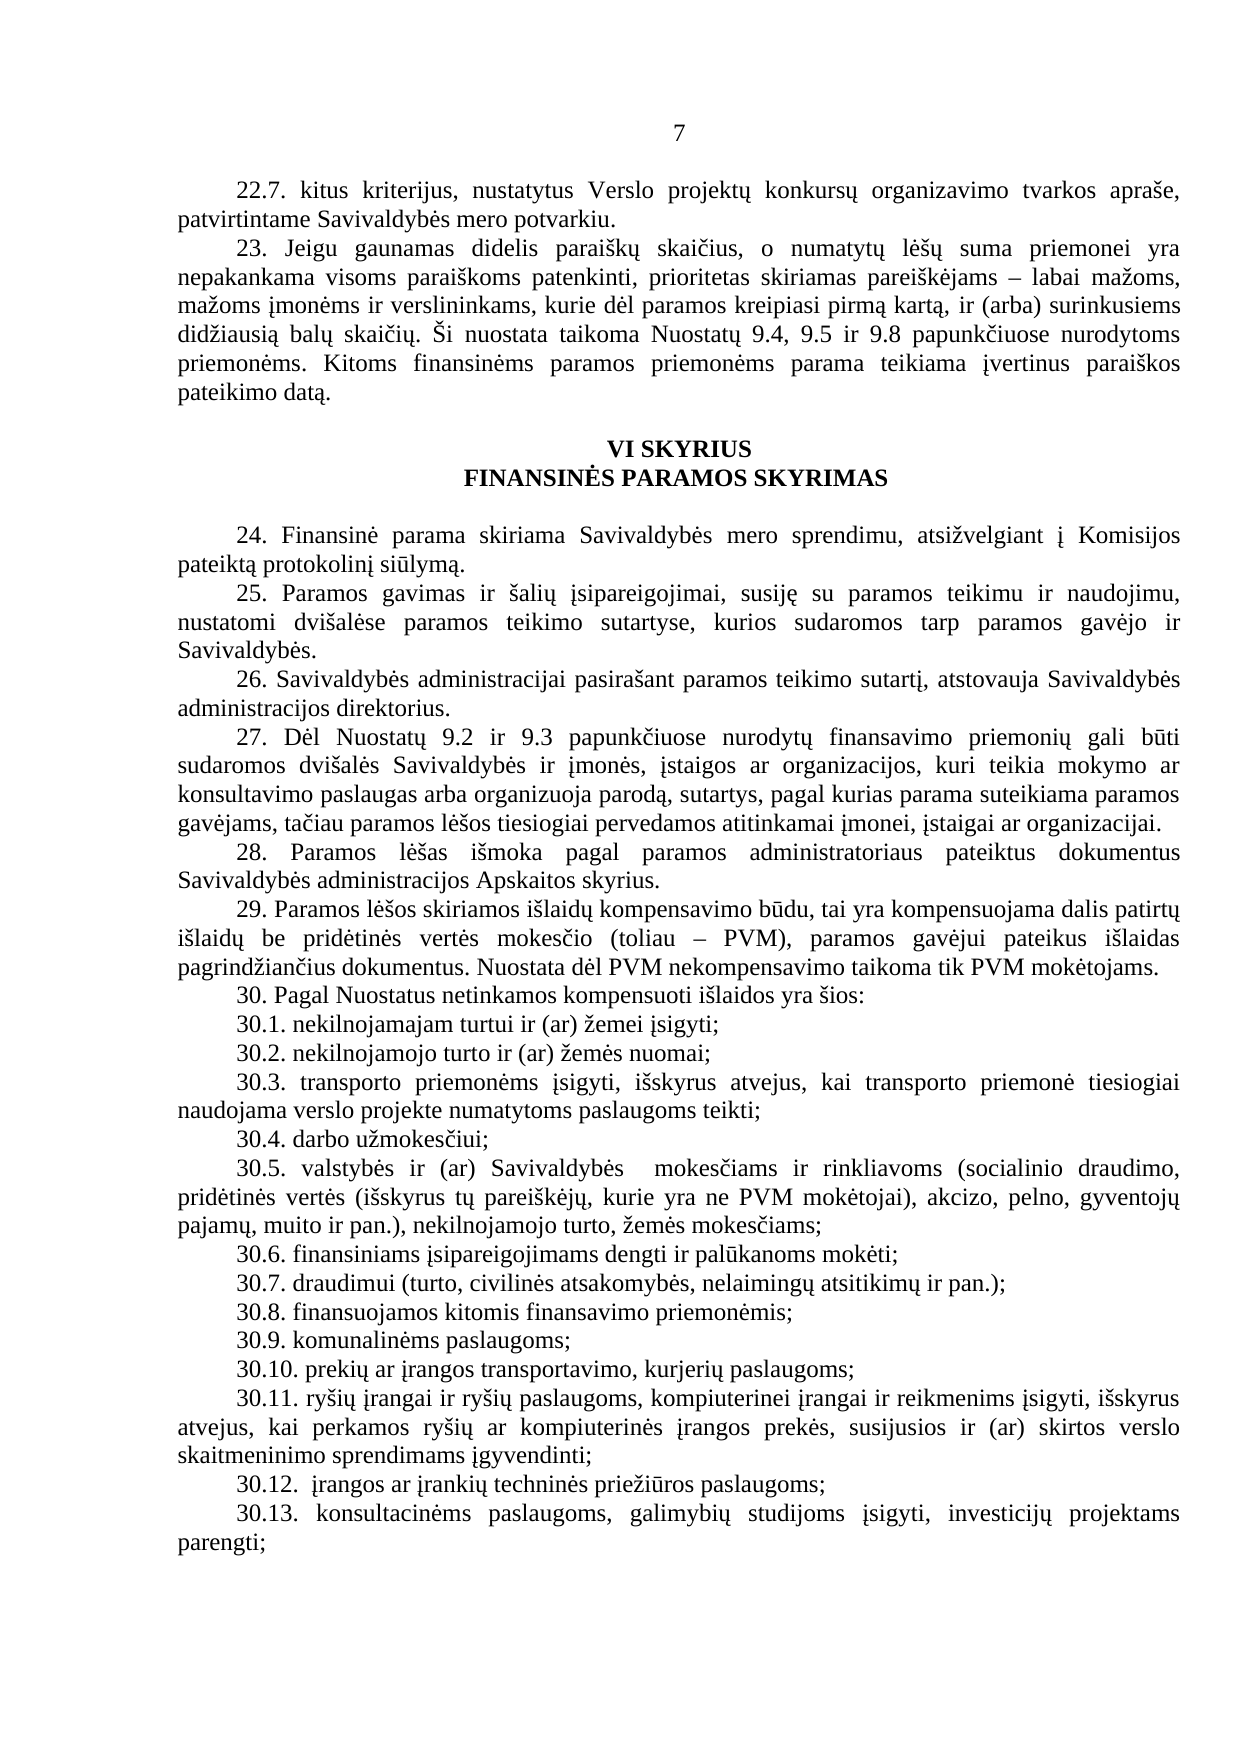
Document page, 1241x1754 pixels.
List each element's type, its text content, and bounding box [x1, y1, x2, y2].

text 30. Pagal Nuostatus netinkamos kompensuoti išlaidos yra šios: [177, 981, 1181, 1009]
text 30.3. transporto priemonėms įsigyti, išskyrus atvejus, kai transporto priemonė tiesiogiai naudojama verslo projekte numatytoms paslaugoms teikti; [177, 1067, 1181, 1124]
text 23. Jeigu gaunamas didelis paraiškų skaičius, o numatytų lėšų suma priemonei yra nepakankama visoms paraiškoms patenkinti, prioritetas skiriamas pareiškėjams ‒ labai mažoms, mažoms įmonėms ir verslininkams, kurie dėl paramos kreipiasi pirmą kartą, ir (arba) surinkusiems didžiausią balų skaičių. Ši nuostata taikoma Nuostatų 9.4, 9.5 ir 9.8 papunkčiuose nurodytoms priemonėms. Kitoms finansinėms paramos priemonėms parama teikiama įvertinus paraiškos pateikimo datą. [177, 233, 1181, 406]
text 30.6. finansiniams įsipareigojimams dengti ir palūkanoms mokėti; [177, 1239, 1181, 1268]
text 30.10. prekių ar įrangos transportavimo, kurjerių paslaugoms; [177, 1354, 1181, 1383]
text 30.8. finansuojamos kitomis finansavimo priemonėmis; [177, 1297, 1181, 1326]
text 24. Finansinė parama skiriama Savivaldybės mero sprendimu, atsižvelgiant į Komisijos pateiktą protokolinį siūlymą. [177, 521, 1181, 578]
text 28. Paramos lėšas išmoka pagal paramos administratoriaus pateiktus dokumentus Savivaldybės administracijos Apskaitos skyrius. [177, 837, 1181, 894]
subtitle FINANSINĖS PARAMOS SKYRIMAS [177, 463, 1181, 492]
text 30.1. nekilnojamajam turtui ir (ar) žemei įsigyti; [177, 1009, 1181, 1038]
text 22.7. kitus kriterijus, nustatytus Verslo projektų konkursų organizavimo tvarkos apraše, patvirtintame Savivaldybės mero potvarkiu. [177, 176, 1181, 233]
text 29. Paramos lėšos skiriamos išlaidų kompensavimo būdu, tai yra kompensuojama dalis patirtų išlaidų be pridėtinės vertės mokesčio (toliau – PVM), paramos gavėjui pateikus išlaidas pagrindžiančius dokumentus. Nuostata dėl PVM nekompensavimo taikoma tik PVM mokėtojams. [177, 894, 1181, 981]
text 30.4. darbo užmokesčiui; [177, 1124, 1181, 1153]
text 30.13. konsultacinėms paslaugoms, galimybių studijoms įsigyti, investicijų projektams parengti; [177, 1498, 1181, 1556]
text 30.11. ryšių įrangai ir ryšių paslaugoms, kompiuterinei įrangai ir reikmenims įsigyti, išskyrus atvejus, kai perkamos ryšių ar kompiuterinės įrangos prekės, susijusios ir (ar) skirtos verslo skaitmeninimo sprendimams įgyvendinti; [177, 1383, 1181, 1469]
text 30.2. nekilnojamojo turto ir (ar) žemės nuomai; [177, 1038, 1181, 1067]
text 27. Dėl Nuostatų 9.2 ir 9.3 papunkčiuose nurodytų finansavimo priemonių gali būti sudaromos dvišalės Savivaldybės ir įmonės, įstaigos ar organizacijos, kuri teikia mokymo ar konsultavimo paslaugas arba organizuoja parodą, sutartys, pagal kurias parama suteikiama paramos gavėjams, tačiau paramos lėšos tiesiogiai pervedamos atitinkamai įmonei, įstaigai ar organizacijai. [177, 722, 1181, 837]
text 25. Paramos gavimas ir šalių įsipareigojimai, susiję su paramos teikimu ir naudojimu, nustatomi dvišalėse paramos teikimo sutartyse, kurios sudaromos tarp paramos gavėjo ir Savivaldybės. [177, 578, 1181, 664]
text 30.9. komunalinėms paslaugoms; [177, 1326, 1181, 1354]
text 30.5. valstybės ir (ar) Savivaldybės mokesčiams ir rinkliavoms (socialinio draudimo, pridėtinės vertės (išskyrus tų pareiškėjų, kurie yra ne PVM mokėtojai), akcizo, pelno, gyventojų pajamų, muito ir pan.), nekilnojamojo turto, žemės mokesčiams; [177, 1153, 1181, 1239]
text 30.12. įrangos ar įrankių techninės priežiūros paslaugoms; [177, 1469, 1181, 1498]
text 30.7. draudimui (turto, civilinės atsakomybės, nelaimingų atsitikimų ir pan.); [177, 1268, 1181, 1297]
text 26. Savivaldybės administracijai pasirašant paramos teikimo sutartį, atstovauja Savivaldybės administracijos direktorius. [177, 664, 1181, 722]
subtitle VI SKYRIUS [177, 434, 1181, 463]
